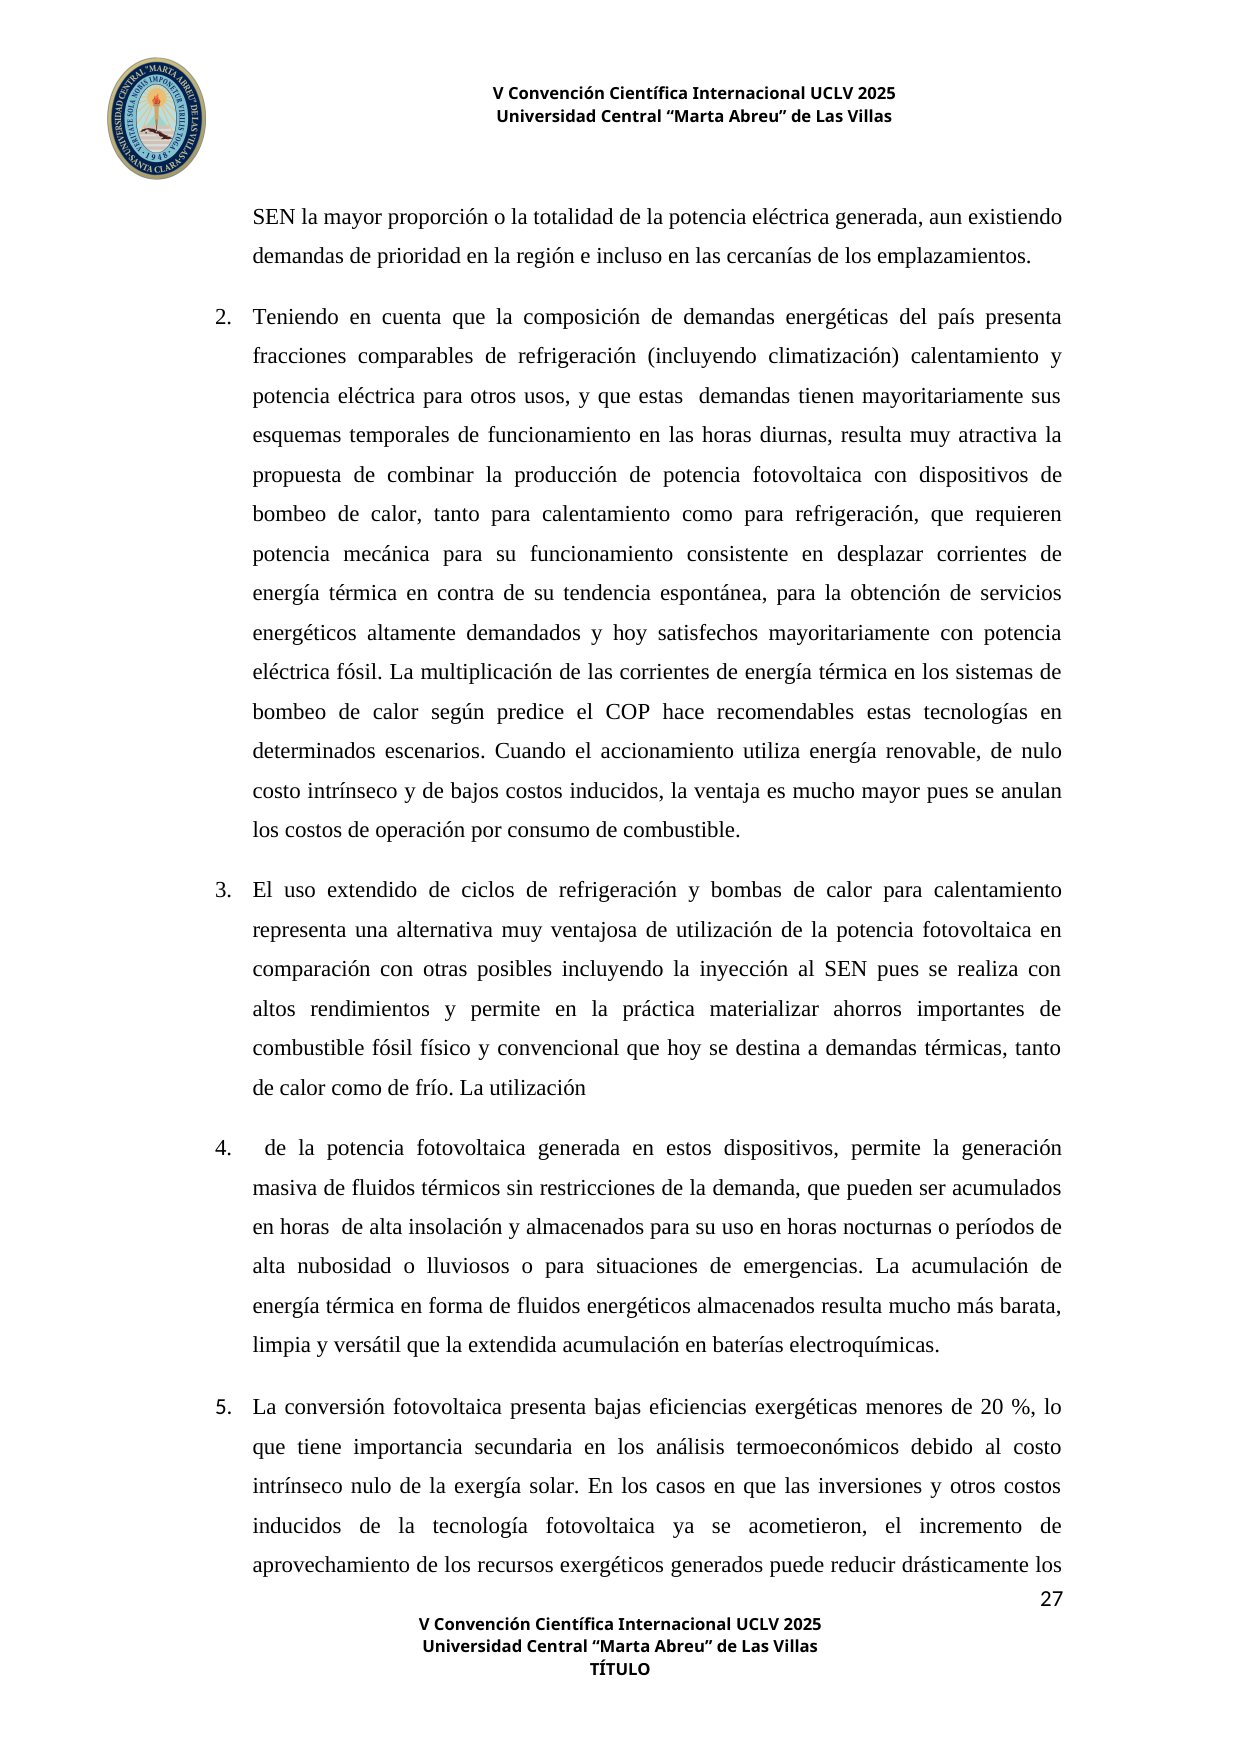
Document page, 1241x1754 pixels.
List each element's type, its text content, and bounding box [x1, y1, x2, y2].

picture [106, 57, 207, 181]
list SEN la mayor proporción o la totalidad de la potencia eléctrica generada, aun existiendo demandas de prioridad en la región e incluso en las cercanías de los emplazamientos. [215, 203, 1063, 269]
list Teniendo en cuenta que la composición de demandas energéticas del país presenta fracciones comparables de refrigeración (incluyendo climatización) calentamiento y potencia eléctrica para otros usos, y que estas demandas tienen mayoritariamente sus esquemas temporales de funcionamiento en las horas diurnas, resulta muy atractiva la propuesta de combinar la producción de potencia fotovoltaica con dispositivos de bombeo de calor, tanto para calentamiento como para refrigeración, que requieren potencia mecánica para su funcionamiento consistente en desplazar corrientes de energía térmica en contra de su tendencia espontánea, para la obtención de servicios energéticos altamente demandados y hoy satisfechos mayoritariamente con potencia eléctrica fósil. La multiplicación de las corrientes de energía térmica en los sistemas de bombeo de calor según predice el COP hace recomendables estas tecnologías en determinados escenarios. Cuando el accionamiento utiliza energía renovable, de nulo costo intrínseco y de bajos costos inducidos, la ventaja es mucho mayor pues se anulan los costos de operación por consumo de combustible. [215, 303, 1063, 842]
list La conversión fotovoltaica presenta bajas eficiencias exergéticas menores de 20 %, lo que tiene importancia secundaria en los análisis termoeconómicos debido al costo intrínseco nulo de la exergía solar. En los casos en que las inversiones y otros costos inducidos de la tecnología fotovoltaica ya se acometieron, el incremento de aprovechamiento de los recursos exergéticos generados puede reducir drásticamente los [215, 1392, 1063, 1578]
list de la potencia fotovoltaica generada en estos dispositivos, permite la generación masiva de fluidos térmicos sin restricciones de la demanda, que pueden ser acumulados en horas de alta insolación y almacenados para su uso en horas nocturnas o períodos de alta nubosidad o lluviosos o para situaciones de emergencias. La acumulación de energía térmica en forma de fluidos energéticos almacenados resulta mucho más barata, limpia y versátil que la extendida acumulación en baterías electroquímicas. [215, 1134, 1063, 1358]
list El uso extendido de ciclos de refrigeración y bombas de calor para calentamiento representa una alternativa muy ventajosa de utilización de la potencia fotovoltaica en comparación con otras posibles incluyendo la inyección al SEN pues se realiza con altos rendimientos y permite en la práctica materializar ahorros importantes de combustible fósil físico y convencional que hoy se destina a demandas térmicas, tanto de calor como de frío. La utilización [215, 876, 1063, 1100]
